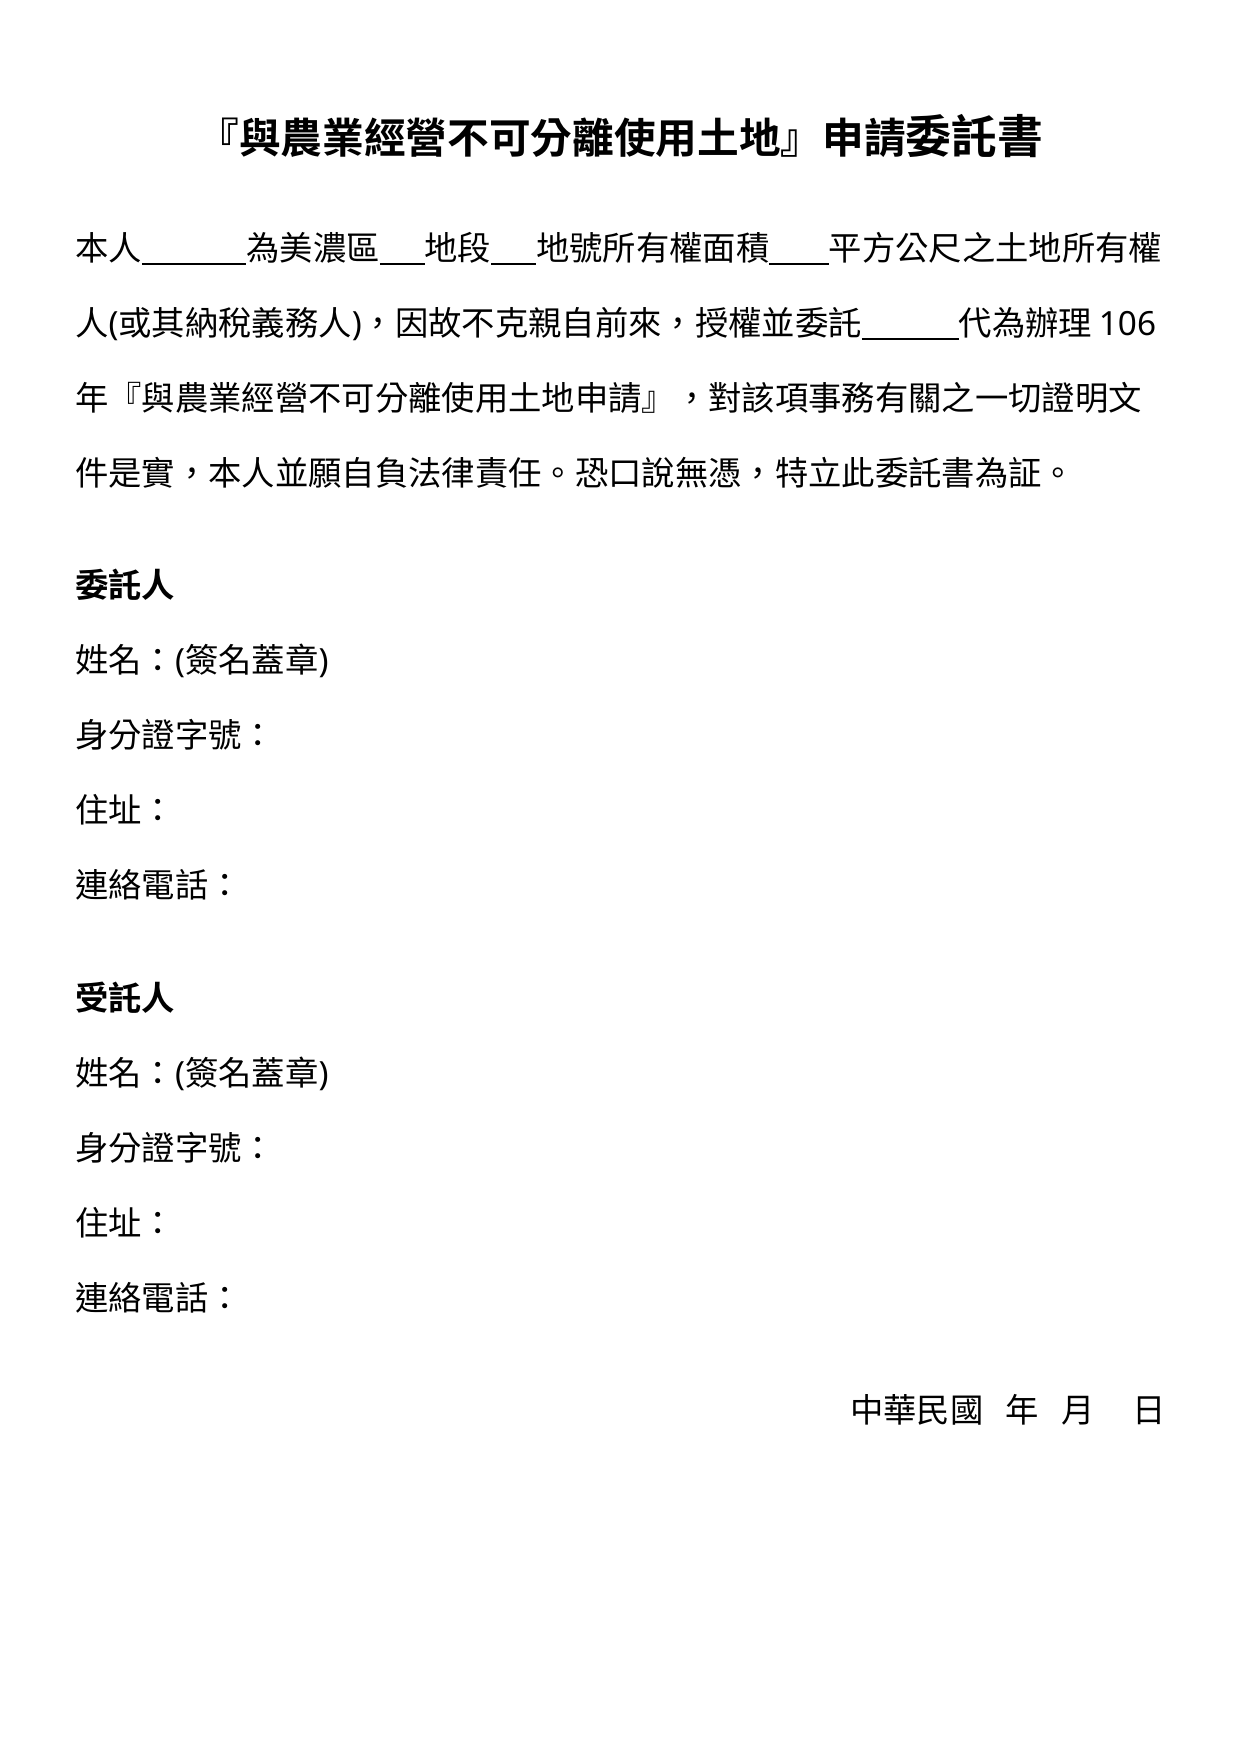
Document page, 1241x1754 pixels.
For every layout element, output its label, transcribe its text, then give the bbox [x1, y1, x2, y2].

text 中華民國 年 月 日 [75, 1364, 1165, 1439]
text 住址： [75, 1177, 1165, 1252]
text 本人 為美濃區 地段 地號所有權面積 平方公尺之土地所有權人(或其納稅義務人)，因故不克親自前來，授權並委託 代為辦理106年『與農業經營不可分離使用土地申請』，對該項事務有關之一切證明文件是實，本人並願自負法律責任。恐口說無憑，特立此委託書為証。 [75, 202, 1165, 502]
text 受託人 [75, 952, 1165, 1027]
text 身分證字號： [75, 689, 1165, 764]
text 身分證字號： [75, 1102, 1165, 1177]
text 連絡電話： [75, 839, 1165, 914]
text 委託人 [75, 539, 1165, 614]
text 姓名：(簽名蓋章) [75, 1027, 1165, 1102]
text 姓名：(簽名蓋章) [75, 614, 1165, 689]
text 『與農業經營不可分離使用土地』申請委託書 [75, 89, 1165, 164]
text 住址： [75, 764, 1165, 839]
text 連絡電話： [75, 1252, 1165, 1327]
